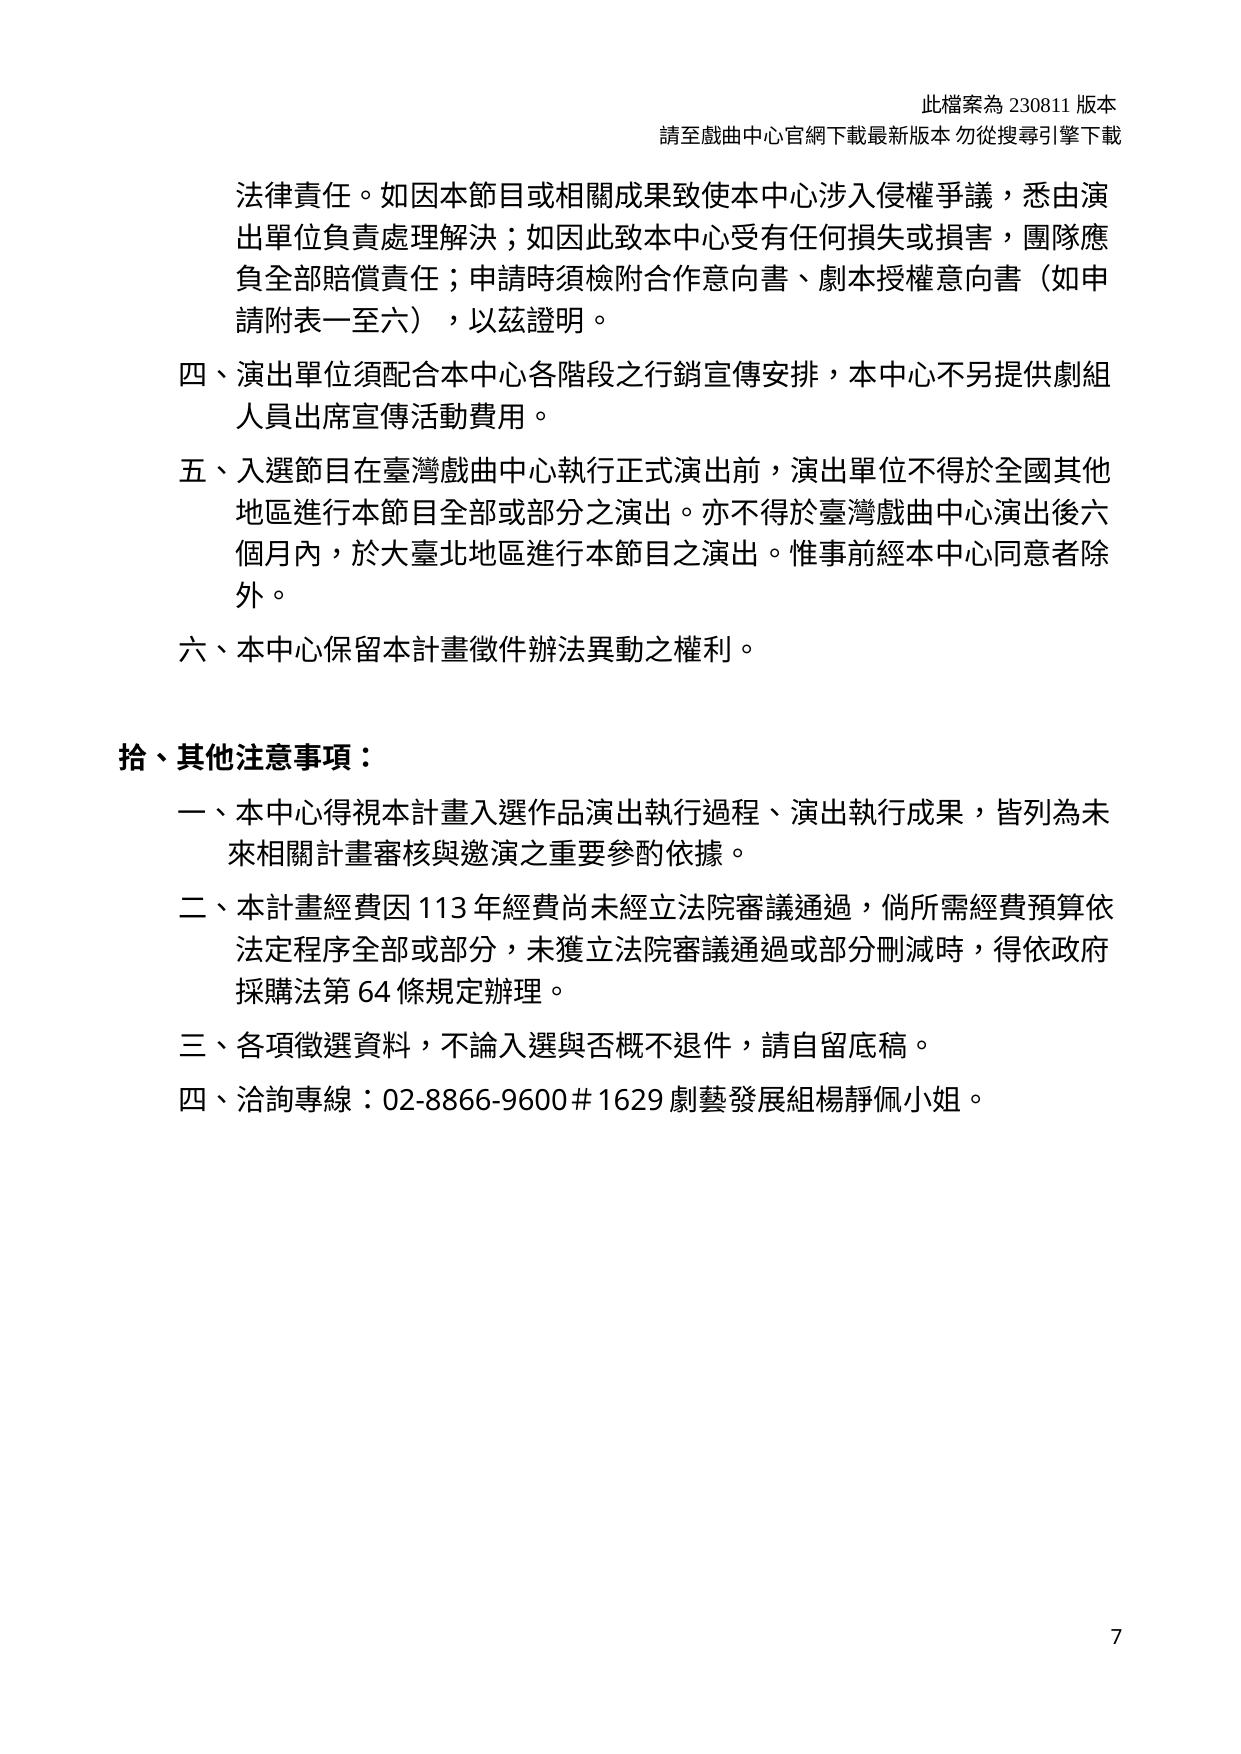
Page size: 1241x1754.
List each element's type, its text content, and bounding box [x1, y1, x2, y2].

list 各項徵選資料，不論入選與否概不退件，請自留底稿。 [178, 1023, 1122, 1065]
list 入選節目在臺灣戲曲中心執行正式演出前，演出單位不得於全國其他地區進行本節目全部或部分之演出。亦不得於臺灣戲曲中心演出後六個月內，於大臺北地區進行本節目之演出。惟事前經本中心同意者除外。 [178, 448, 1122, 615]
text 拾、其他注意事項： [118, 736, 1122, 777]
list 本計畫經費因113年經費尚未經立法院審議通過，倘所需經費預算依法定程序全部或部分，未獲立法院審議通過或部分刪減時，得依政府採購法第64條規定辦理。 [178, 886, 1122, 1011]
list 洽詢專線：02-8866-9600＃1629劇藝發展組楊靜佩小姐。 [178, 1077, 1122, 1119]
list 演出單位須配合本中心各階段之行銷宣傳安排，本中心不另提供劇組人員出席宣傳活動費用。 [178, 352, 1122, 436]
list 本中心得視本計畫入選作品演出執行過程、演出執行成果，皆列為未來相關計畫審核與邀演之重要參酌依據。 [177, 790, 1122, 873]
list 法律責任。如因本節目或相關成果致使本中心涉入侵權爭議，悉由演出單位負責處理解決；如因此致本中心受有任何損失或損害，團隊應負全部賠償責任；申請時須檢附合作意向書、劇本授權意向書（如申請附表一至六），以茲證明。 [178, 173, 1122, 340]
list 本中心保留本計畫徵件辦法異動之權利。 [178, 627, 1122, 669]
